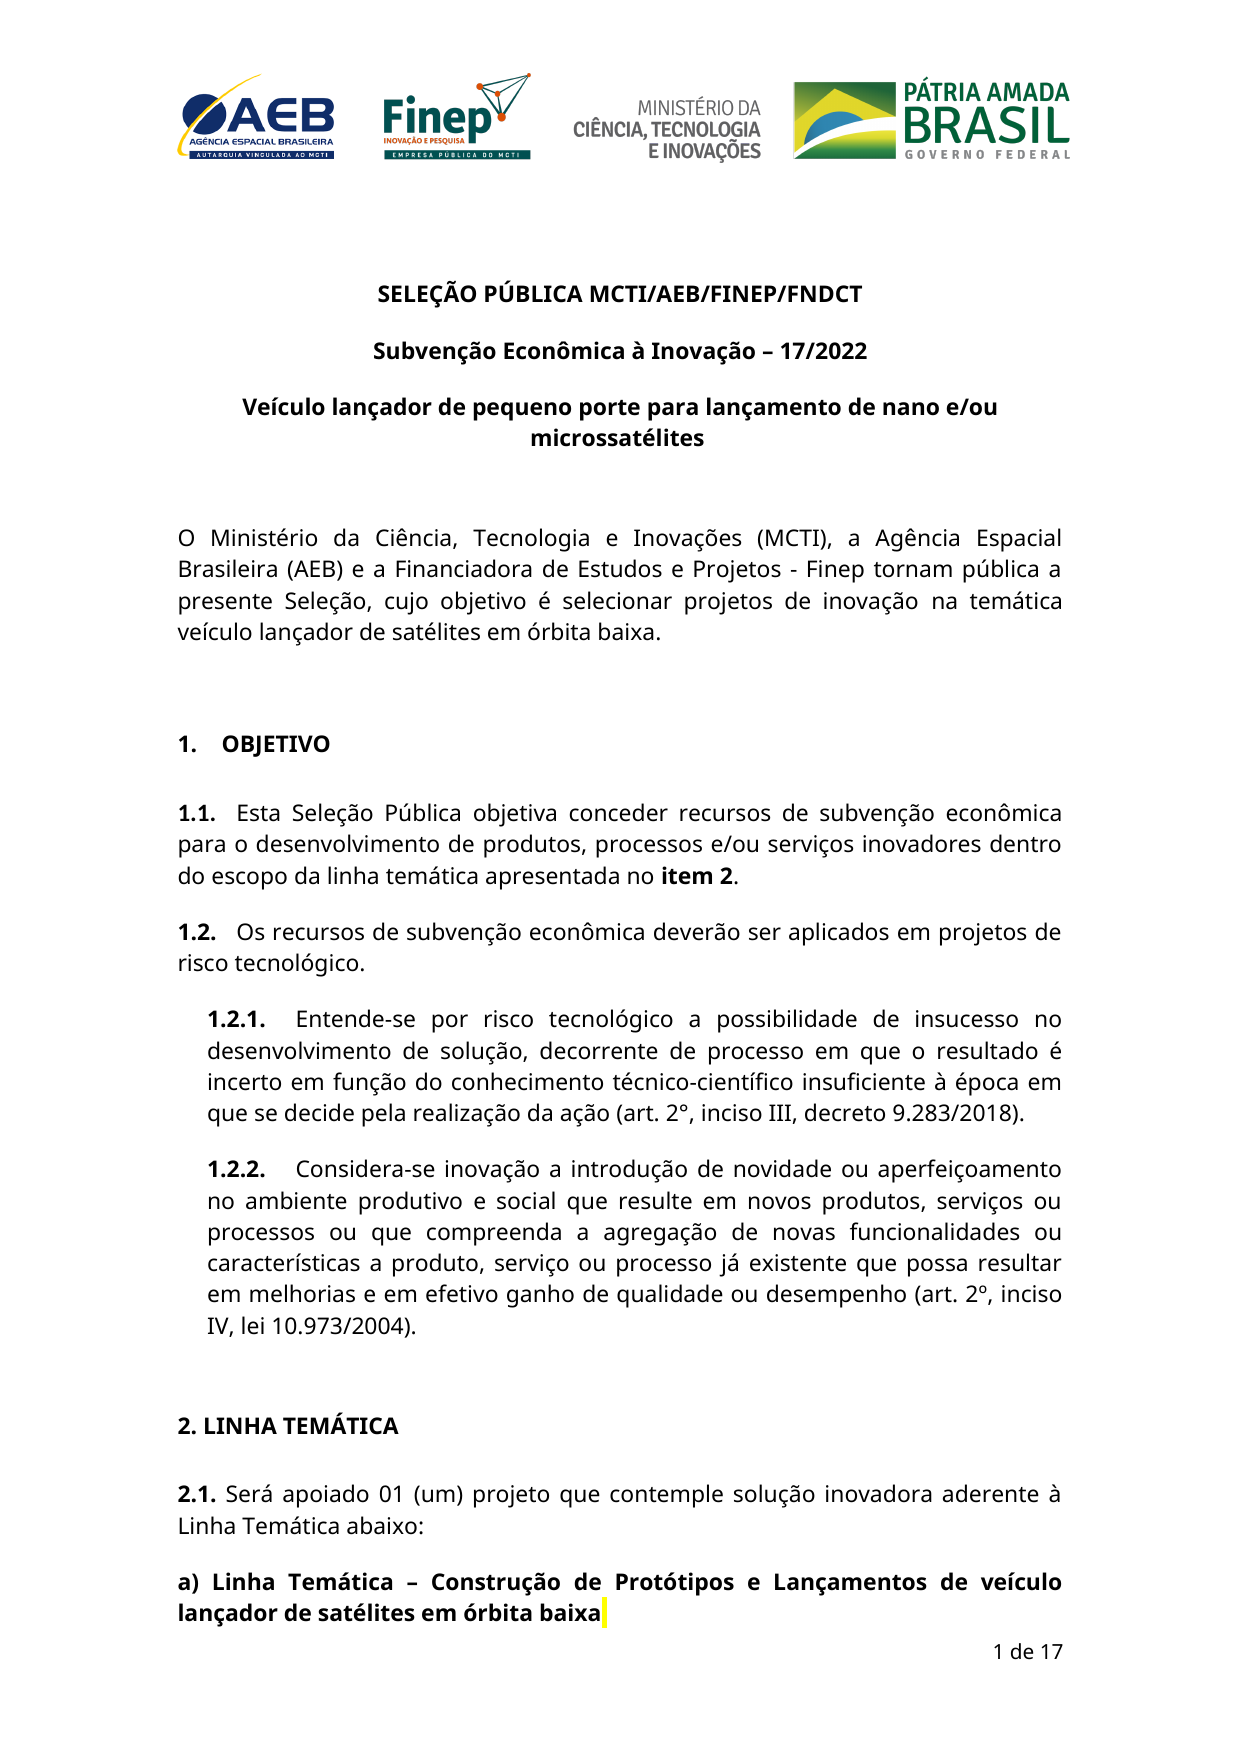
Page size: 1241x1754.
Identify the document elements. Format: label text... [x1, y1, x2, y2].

list Entende-se por risco tecnológico a possibilidade de insucesso no desenvolvimento de solução, decorrente de processo em que o resultado é incerto em função do conhecimento técnico-científico insuficiente à época em que se decide pela realização da ação (art. 2°, inciso III, decreto 9.283/2018). [207, 1003, 1063, 1128]
list 2.1. Será apoiado 01 (um) projeto que contemple solução inovadora aderente à Linha Temática abaixo: [177, 1478, 1063, 1541]
list OBJETIVO [177, 728, 1063, 759]
text Subvenção Econômica à Inovação – 17/2022 [177, 334, 1063, 366]
list Considera-se inovação a introdução de novidade ou aperfeiçoamento no ambiente produtivo e social que resulte em novos produtos, serviços ou processos ou que compreenda a agregação de novas funcionalidades ou características a produto, serviço ou processo já existente que possa resultar em melhorias e em efetivo ganho de qualidade ou desempenho (art. 2º, inciso IV, lei 10.973/2004). [207, 1153, 1063, 1341]
list Os recursos de subvenção econômica deverão ser aplicados em projetos de risco tecnológico. [177, 916, 1063, 978]
text a) Linha Temática – Construção de Protótipos e Lançamentos de veículo lançador de satélites em órbita baixa [177, 1566, 1063, 1628]
text Veículo lançador de pequeno porte para lançamento de nano e/ou microssatélites [177, 391, 1063, 453]
list Esta Seleção Pública objetiva conceder recursos de subvenção econômica para o desenvolvimento de produtos, processos e/ou serviços inovadores dentro do escopo da linha temática apresentada no item 2. [177, 797, 1063, 891]
text SELEÇÃO PÚBLICA MCTI/AEB/FINEP/FNDCT [177, 278, 1063, 309]
text O Ministério da Ciência, Tecnologia e Inovações (MCTI), a Agência Espacial Brasileira (AEB) e a Financiadora de Estudos e Projetos - Finep tornam pública a presente Seleção, cujo objetivo é selecionar projetos de inovação na temática veículo lançador de satélites em órbita baixa. [177, 522, 1063, 647]
text 2. LINHA TEMÁTICA [177, 1409, 1063, 1441]
